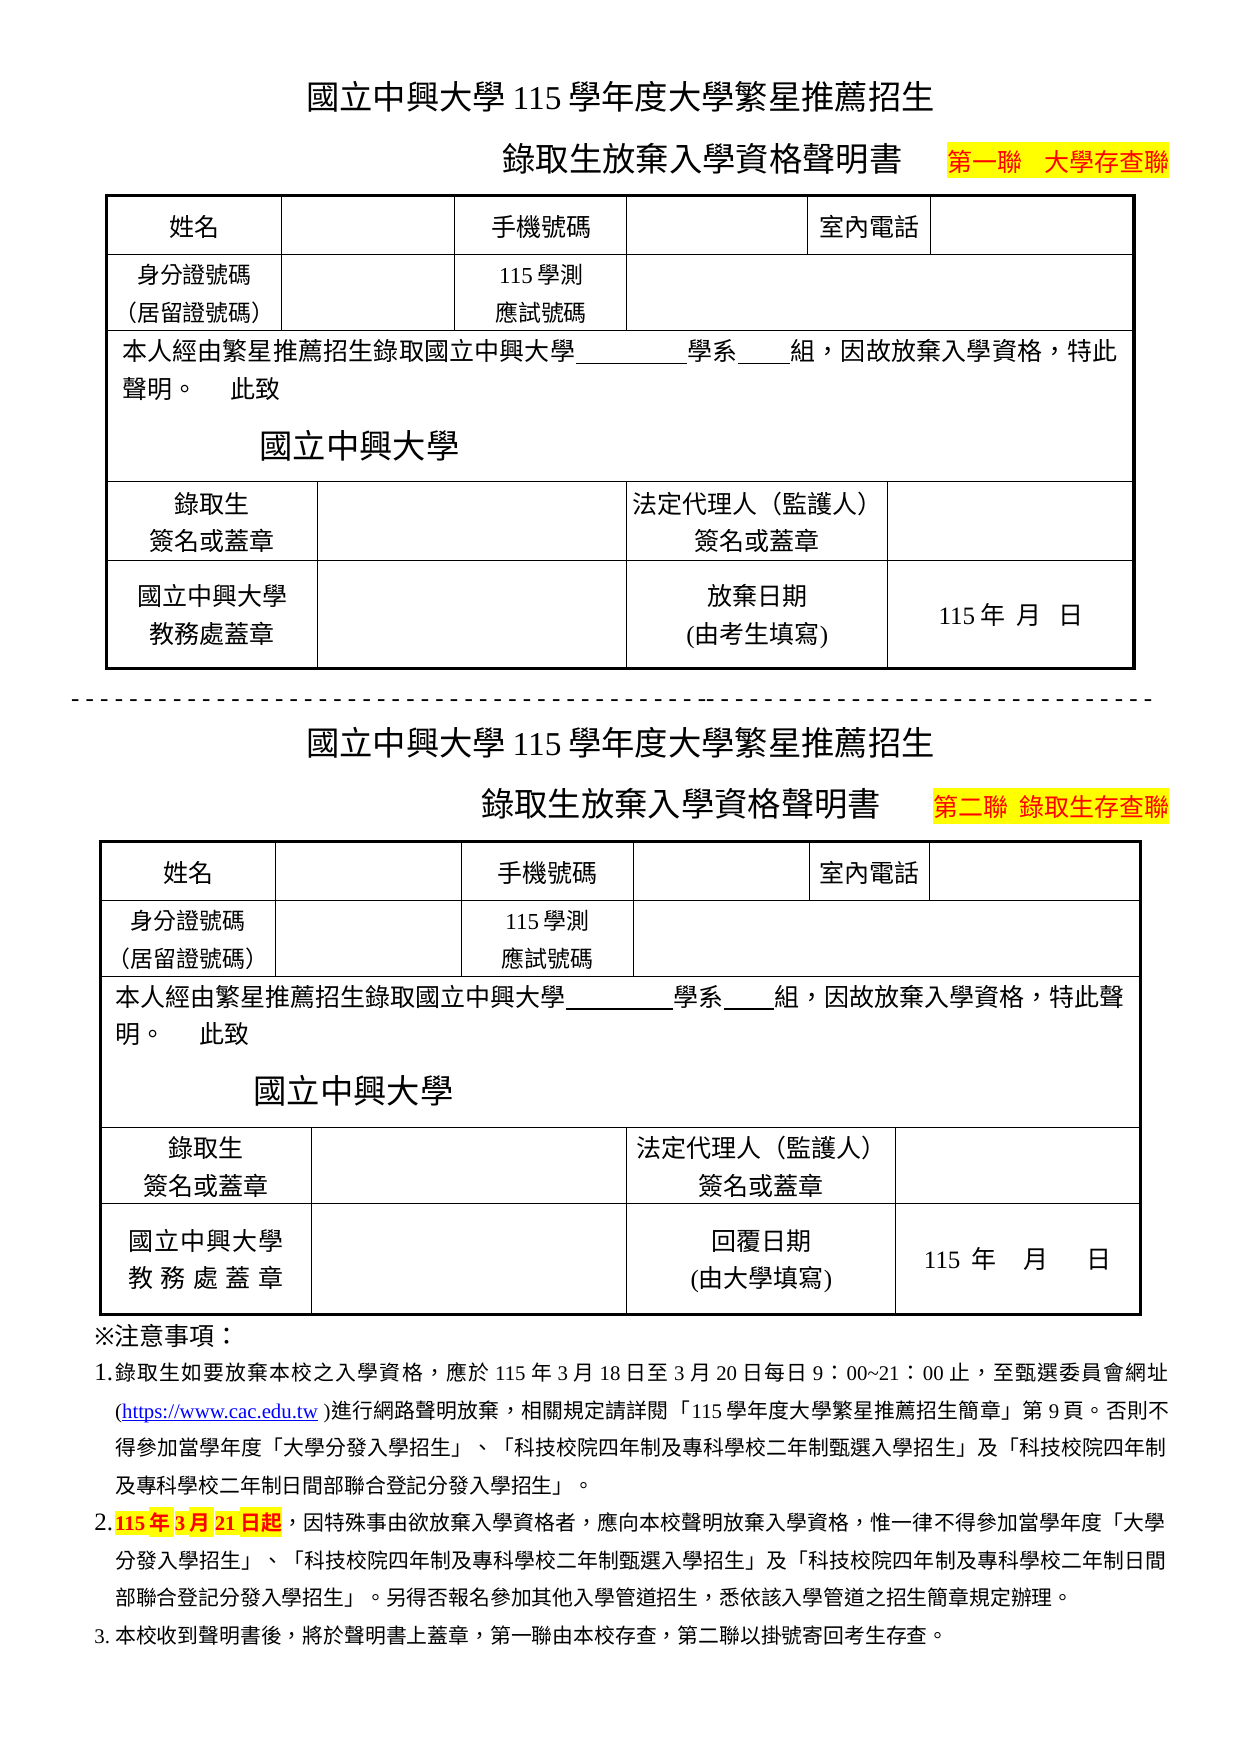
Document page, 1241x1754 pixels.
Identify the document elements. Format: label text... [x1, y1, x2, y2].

table_cell [282, 255, 454, 330]
table_header [634, 843, 809, 900]
table_cell [312, 1128, 626, 1203]
text ※注意事項： [94, 1316, 1169, 1353]
table_header [282, 197, 454, 254]
table_header 姓名 [108, 197, 281, 254]
list 錄取生如要放棄本校之入學資格，應於115年3月18日至3月20日每日9：00~21：00止，至甄選委員會網址(https://www.cac.edu.tw )進行網路聲明放棄，相關規定請詳閱「115學年度大學繁星推薦招生簡章」第9頁。否則不得參加當學年度「大學分發入學招生」、「科技校院四年制及專科學校二年制甄選入學招生」及「科技校院四年制及專科學校二年制日間部聯合登記分發入學招生」。 [94, 1353, 1169, 1503]
table_header [627, 197, 807, 254]
table_cell 115年 月 日 [888, 561, 1132, 667]
table_cell [627, 255, 1132, 330]
table_header 手機號碼 [455, 197, 626, 254]
text 錄取生放棄入學資格聲明書 第一聯 大學存查聯 [71, 119, 1169, 194]
table_cell 錄取生 簽名或蓋章 [108, 482, 317, 560]
list 115年3月21日起，因特殊事由欲放棄入學資格者，應向本校聲明放棄入學資格，惟一律不得參加當學年度「大學分發入學招生」、「科技校院四年制及專科學校二年制甄選入學招生」及「科技校院四年制及專科學校二年制日間部聯合登記分發入學招生」。另得否報名參加其他入學管道招生，悉依該入學管道之招生簡章規定辦理。 [94, 1503, 1169, 1616]
table_cell 身分證號碼 （居留證號碼） [108, 255, 281, 330]
table_cell 115學測 應試號碼 [455, 255, 626, 330]
table_header [930, 843, 1139, 900]
table_cell [312, 1204, 626, 1312]
table_header 姓名 [102, 843, 275, 900]
table_header 室內電話 [810, 843, 929, 900]
table_header [276, 843, 461, 900]
text 錄取生放棄入學資格聲明書 第二聯 錄取生存查聯 [71, 765, 1169, 840]
table_cell 國立中興大學 教務處蓋章 [108, 561, 317, 667]
table_cell [318, 561, 626, 667]
table_header 室內電話 [808, 197, 930, 254]
text - - - - - - - - - - - - - - - - - - - - - - - - - - - - - - - - - - - - - - - - - - - -- - - - - - - - - - - - - - - - - - - - - - - - - - - - - - - [71, 679, 1169, 717]
table_cell 法定代理人（監護人） 簽名或蓋章 [627, 482, 887, 560]
table_cell 國立中興大學 教務處蓋章 [102, 1204, 311, 1312]
table_cell [276, 901, 461, 976]
table_cell 法定代理人（監護人） 簽名或蓋章 [627, 1128, 895, 1203]
list 本校收到聲明書後，將於聲明書上蓋章，第一聯由本校存查，第二聯以掛號寄回考生存查。 [94, 1616, 1169, 1653]
table_cell 身分證號碼 （居留證號碼） [102, 901, 275, 976]
table_header [931, 197, 1132, 254]
table_cell 115學測 應試號碼 [462, 901, 633, 976]
table_cell [896, 1128, 1139, 1203]
table_cell 放棄日期 (由考生填寫) [627, 561, 887, 667]
table_cell 回覆日期 (由大學填寫) [627, 1204, 895, 1312]
table_cell [888, 482, 1132, 560]
text 國立中興大學115學年度大學繁星推薦招生 [71, 717, 1169, 765]
table_cell [634, 901, 1139, 976]
table_cell 錄取生 簽名或蓋章 [102, 1128, 311, 1203]
text 國立中興大學115學年度大學繁星推薦招生 [71, 71, 1169, 119]
table_cell 本人經由繁星推薦招生錄取國立中興大學 學系 組，因故放棄入學資格，特此聲明。 此致 國立中興大學 [102, 977, 1139, 1127]
table_cell 115年 月 日 [896, 1204, 1139, 1312]
table_cell [318, 482, 626, 560]
table_header 手機號碼 [462, 843, 633, 900]
table_cell 本人經由繁星推薦招生錄取國立中興大學 學系 組，因故放棄入學資格，特此聲明。 此致 國立中興大學 [108, 331, 1132, 481]
